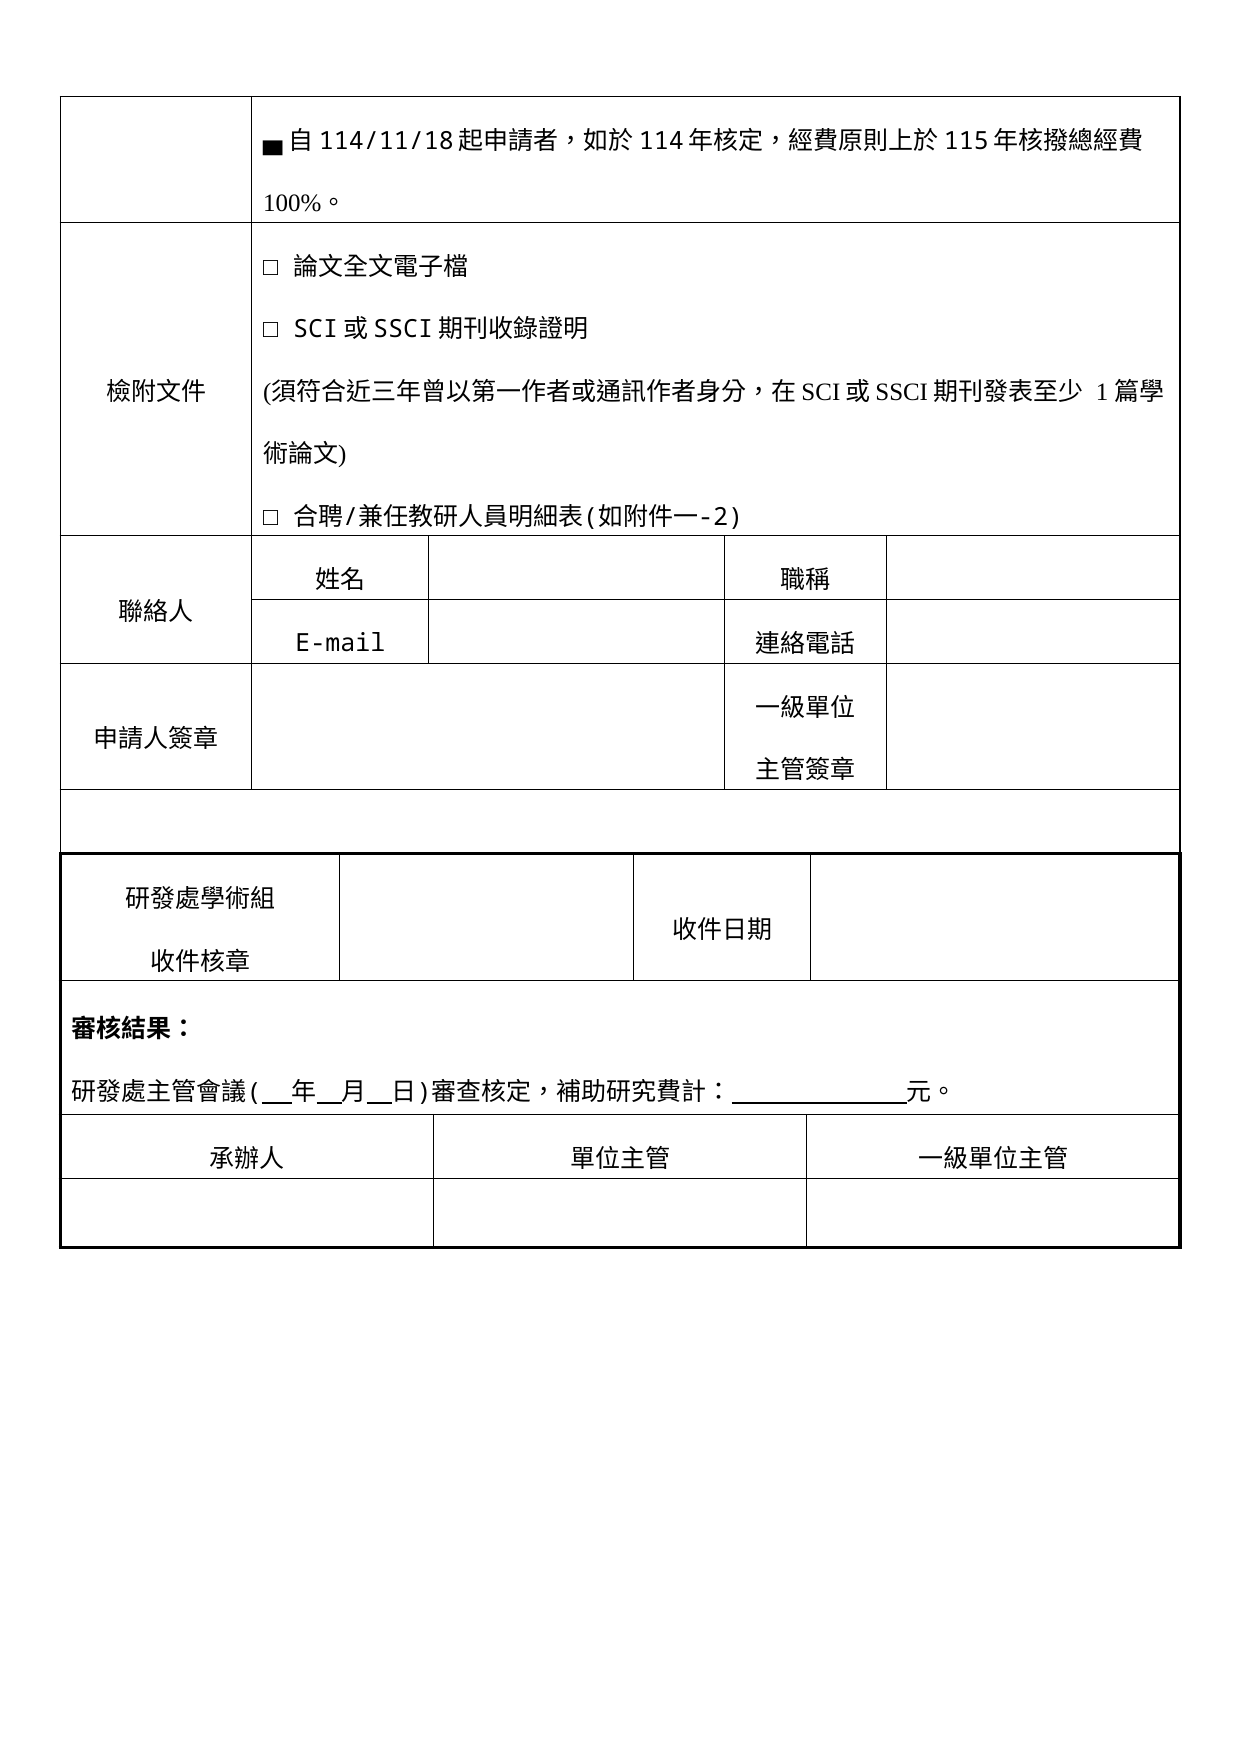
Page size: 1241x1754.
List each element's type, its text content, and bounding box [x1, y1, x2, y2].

table_cell 一級單位主管 [807, 1115, 1178, 1177]
table_cell 檢附文件 [61, 223, 251, 535]
table_cell [887, 600, 1179, 662]
table_cell [252, 664, 724, 788]
table_cell 收件日期 [634, 855, 810, 980]
table_cell [811, 855, 1178, 980]
table_cell 承辦人 [62, 1115, 433, 1177]
table_cell [340, 855, 633, 980]
table_cell 連絡電話 [725, 600, 886, 662]
table_cell [434, 1179, 806, 1246]
table_cell 單位主管 [434, 1115, 806, 1177]
table_cell [429, 600, 724, 662]
table_cell ▄ 自114/11/18起申請者，如於114年核定，經費原則上於115年核撥總經費100%。 [252, 97, 1179, 222]
table_cell [429, 536, 724, 599]
table_cell 聯絡人 [61, 536, 251, 662]
table_cell [887, 536, 1179, 599]
table_cell [62, 1179, 433, 1246]
table_cell 職稱 [725, 536, 886, 599]
table_cell 一級單位 主管簽章 [725, 664, 886, 788]
table_cell 審核結果： 研發處主管會議( 年 月 日)審查核定，補助研究費計： 元。 [62, 981, 1178, 1114]
table_cell 研發處學術組 收件核章 [62, 855, 339, 980]
table_cell E-mail [252, 600, 428, 662]
table_cell 姓名 [252, 536, 428, 599]
table_cell □ 論文全文電子檔 □ SCI或SSCI期刊收錄證明 (須符合近三年曾以第一作者或通訊作者身分，在SCI或SSCI期刊發表至少 1 篇學術論文) □ 合聘/兼任教研人員明細表(如附件一-2) [252, 223, 1179, 535]
table_cell [887, 664, 1179, 788]
table_cell 申請人簽章 [61, 664, 251, 788]
table_cell [807, 1179, 1178, 1246]
table_cell [61, 790, 1179, 852]
table_cell [61, 97, 251, 222]
